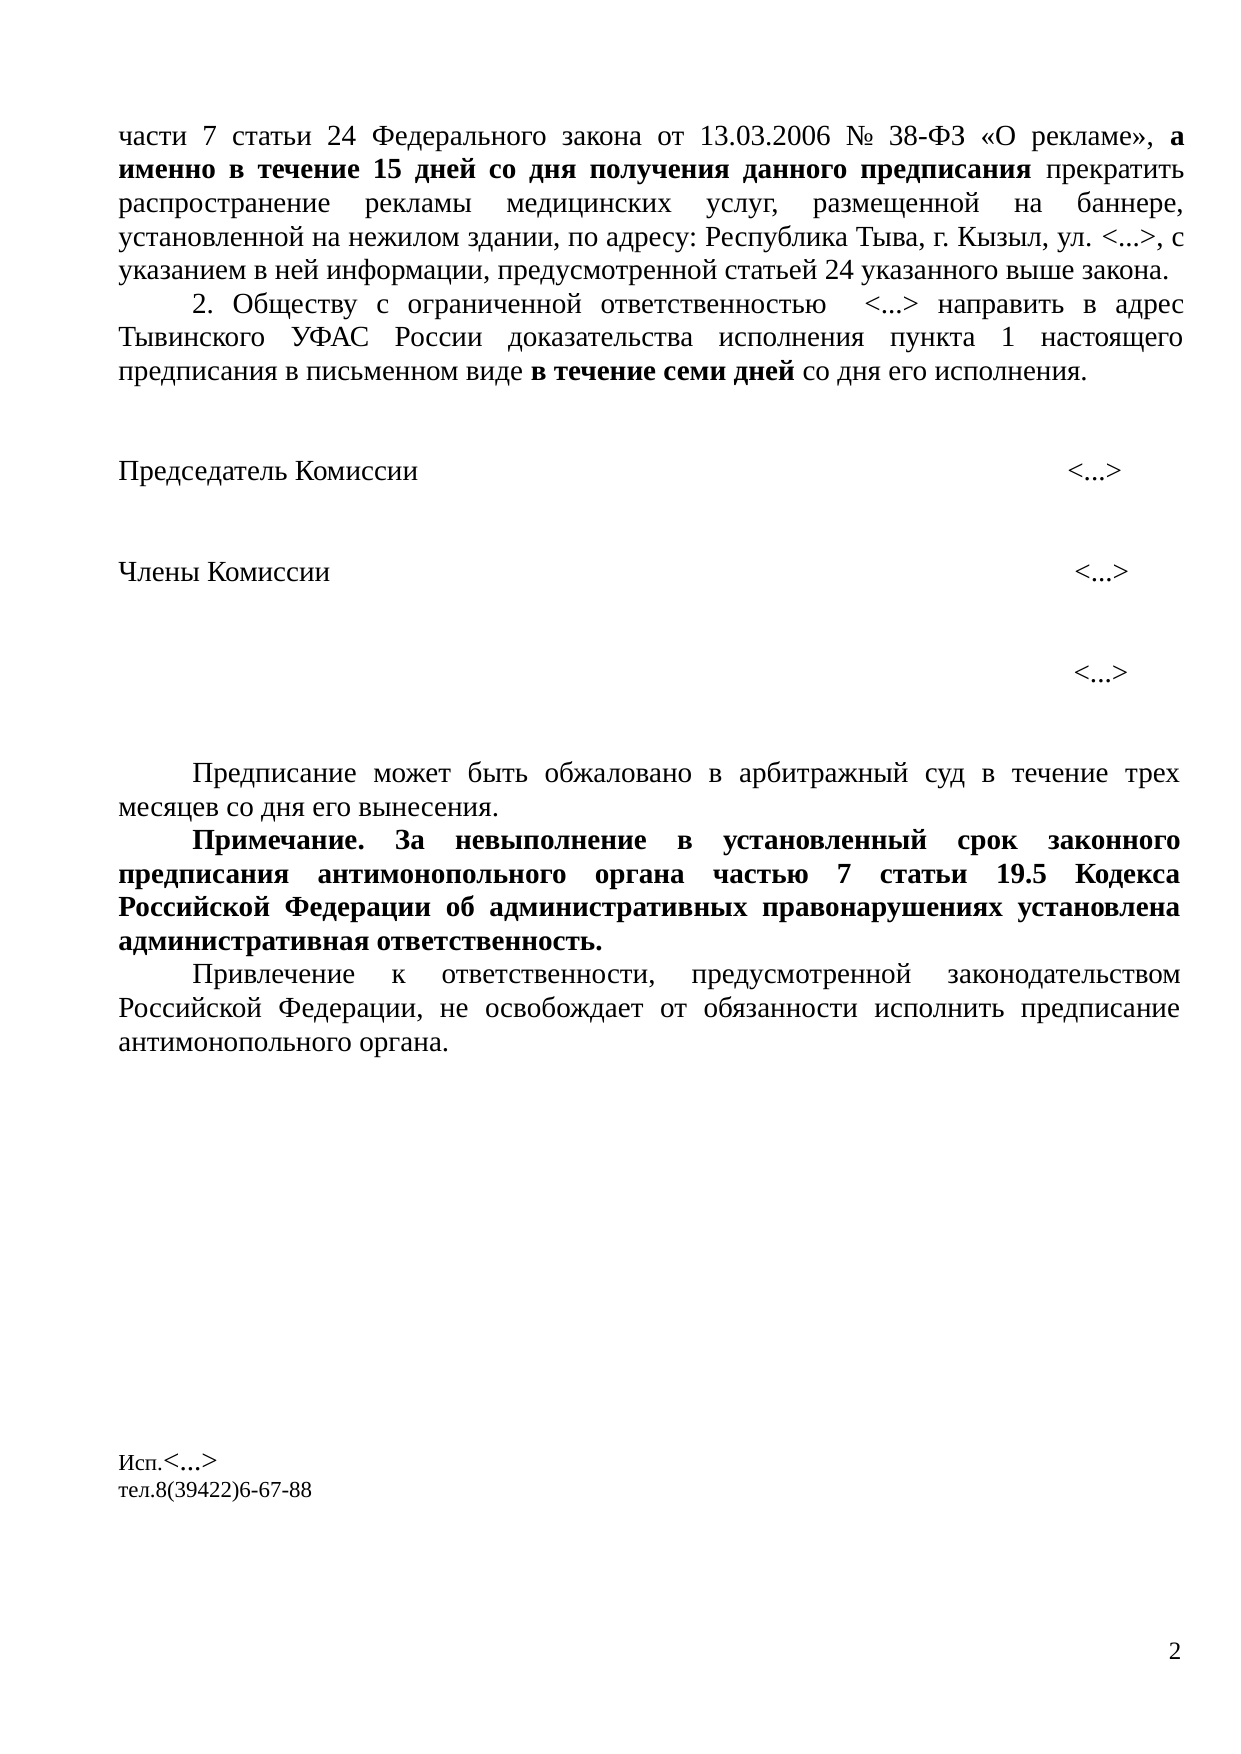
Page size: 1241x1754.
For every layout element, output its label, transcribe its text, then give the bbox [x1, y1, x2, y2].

text Члены Комиссии <...> [118, 554, 1181, 588]
text тел.8(39422)6-67-88 [118, 1477, 1181, 1503]
text Привлечение к ответственности, предусмотренной законодательством Российской Федерации, не освобождает от обязанности исполнить предписание антимонопольного органа. [118, 957, 1181, 1057]
text 2. Обществу с ограниченной ответственностью <...> направить в адрес Тывинского УФАС России доказательства исполнения пункта 1 настоящего предписания в письменном виде в течение семи дней со дня его исполнения. [118, 286, 1184, 386]
text Предписание может быть обжаловано в арбитражный суд в течение трех месяцев со дня его вынесения. [118, 755, 1181, 822]
text <...> [118, 655, 1181, 688]
text Примечание. За невыполнение в установленный срок законного предписания антимонопольного органа частью 7 статьи 19.5 Кодекса Российской Федерации об административных правонарушениях установлена административная ответственность. [118, 822, 1181, 957]
text Председатель Комиссии <...> [118, 453, 1181, 487]
text части 7 статьи 24 Федерального закона от 13.03.2006 № 38-ФЗ «О рекламе», а именно в течение 15 дней со дня получения данного предписания прекратить распространение рекламы медицинских услуг, размещенной на баннере, установленной на нежилом здании, по адресу: Республика Тыва, г. Кызыл, ул. <...>, с указанием в ней информации, предусмотренной статьей 24 указанного выше закона. [118, 118, 1184, 286]
text Исп.<...> [118, 1443, 1181, 1477]
